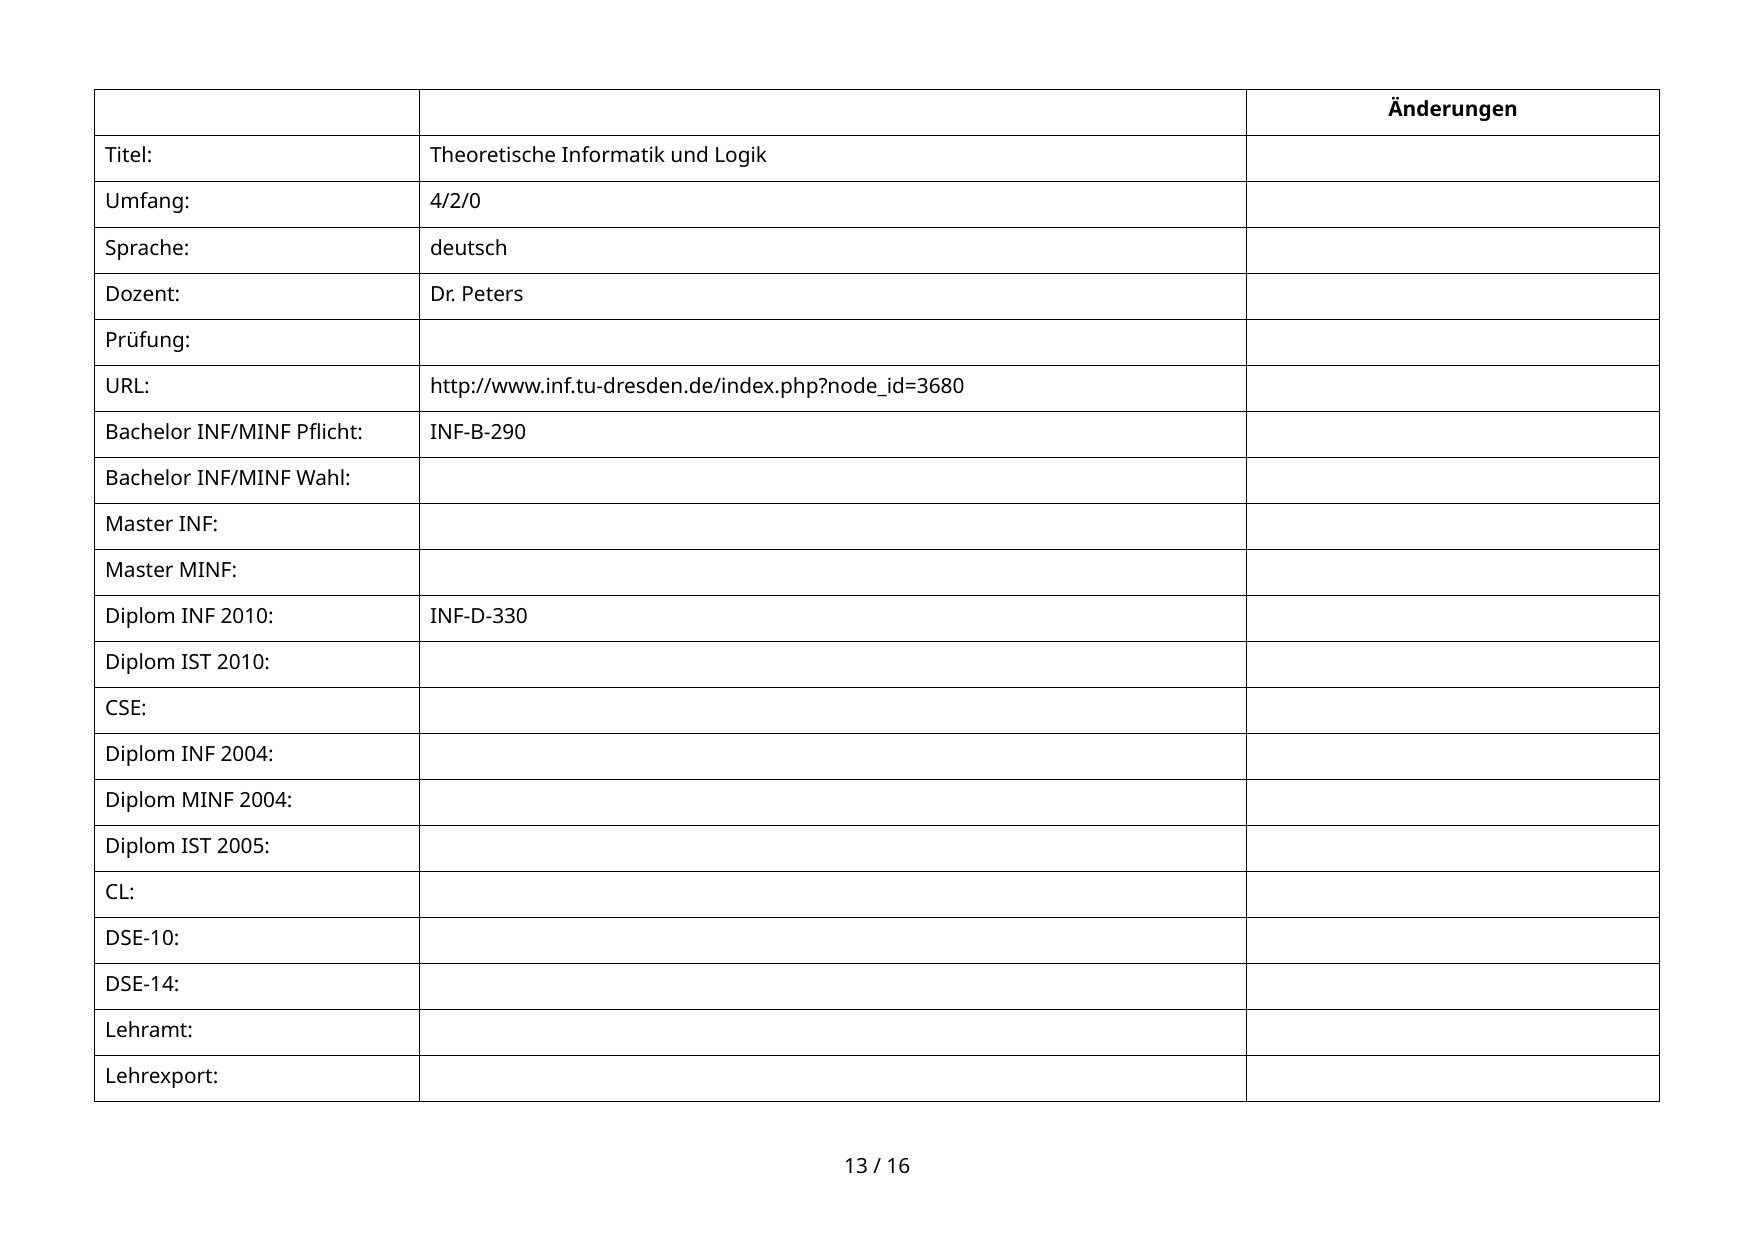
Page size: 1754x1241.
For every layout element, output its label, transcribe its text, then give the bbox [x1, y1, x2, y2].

table_cell Dr. Peters [420, 274, 1246, 319]
table_cell Dozent: [95, 274, 419, 319]
table_cell [1247, 550, 1659, 595]
table_cell URL: [95, 366, 419, 411]
table_cell [1247, 274, 1659, 319]
table_cell [420, 964, 1246, 1009]
table_cell INF-B-290 [420, 412, 1246, 457]
table_cell [1247, 504, 1659, 549]
table_cell INF-D-330 [420, 596, 1246, 641]
table_cell Umfang: [95, 182, 419, 227]
table_cell [1247, 412, 1659, 457]
table_cell CL: [95, 872, 419, 917]
table_cell Bachelor INF/MINF Wahl: [95, 458, 419, 503]
table_cell [420, 1056, 1246, 1101]
table_cell CSE: [95, 688, 419, 733]
table_cell Diplom IST 2010: [95, 642, 419, 687]
table_cell [1247, 872, 1659, 917]
table_cell Diplom IST 2005: [95, 826, 419, 871]
table_cell [1247, 734, 1659, 779]
table_cell [420, 504, 1246, 549]
table_cell Diplom MINF 2004: [95, 780, 419, 825]
table_cell [420, 642, 1246, 687]
table_cell [1247, 366, 1659, 411]
table_cell [420, 734, 1246, 779]
table_cell Bachelor INF/MINF Pflicht: [95, 412, 419, 457]
table_header [420, 90, 1246, 134]
table_cell [1247, 780, 1659, 825]
table_cell deutsch [420, 228, 1246, 273]
table_cell [420, 826, 1246, 871]
table_cell [1247, 688, 1659, 733]
table_cell 4/2/0 [420, 182, 1246, 227]
table_cell [1247, 136, 1659, 181]
table_cell [1247, 1010, 1659, 1055]
table_cell http://www.inf.tu-dresden.de/index.php?node_id=3680 [420, 366, 1246, 411]
table_cell [420, 918, 1246, 963]
table_cell [1247, 964, 1659, 1009]
table_cell [420, 1010, 1246, 1055]
table_cell Sprache: [95, 228, 419, 273]
table_cell [1247, 596, 1659, 641]
table_cell Diplom INF 2004: [95, 734, 419, 779]
table_cell [1247, 826, 1659, 871]
table_cell Lehramt: [95, 1010, 419, 1055]
table_cell [1247, 228, 1659, 273]
table_cell [420, 550, 1246, 595]
table_cell [420, 320, 1246, 365]
table_cell Prüfung: [95, 320, 419, 365]
table_cell Master MINF: [95, 550, 419, 595]
table_header Änderungen [1247, 90, 1659, 134]
table_header [95, 90, 419, 134]
table_cell [1247, 918, 1659, 963]
table_cell DSE-14: [95, 964, 419, 1009]
table_cell [1247, 320, 1659, 365]
table_cell Theoretische Informatik und Logik [420, 136, 1246, 181]
table_cell Titel: [95, 136, 419, 181]
table_cell [1247, 458, 1659, 503]
table_cell [1247, 642, 1659, 687]
table_cell Diplom INF 2010: [95, 596, 419, 641]
table_cell [420, 688, 1246, 733]
table_cell Lehrexport: [95, 1056, 419, 1101]
table_cell Master INF: [95, 504, 419, 549]
table_cell [420, 458, 1246, 503]
table_cell [420, 780, 1246, 825]
table_cell DSE-10: [95, 918, 419, 963]
table_cell [1247, 1056, 1659, 1101]
table_cell [420, 872, 1246, 917]
table_cell [1247, 182, 1659, 227]
